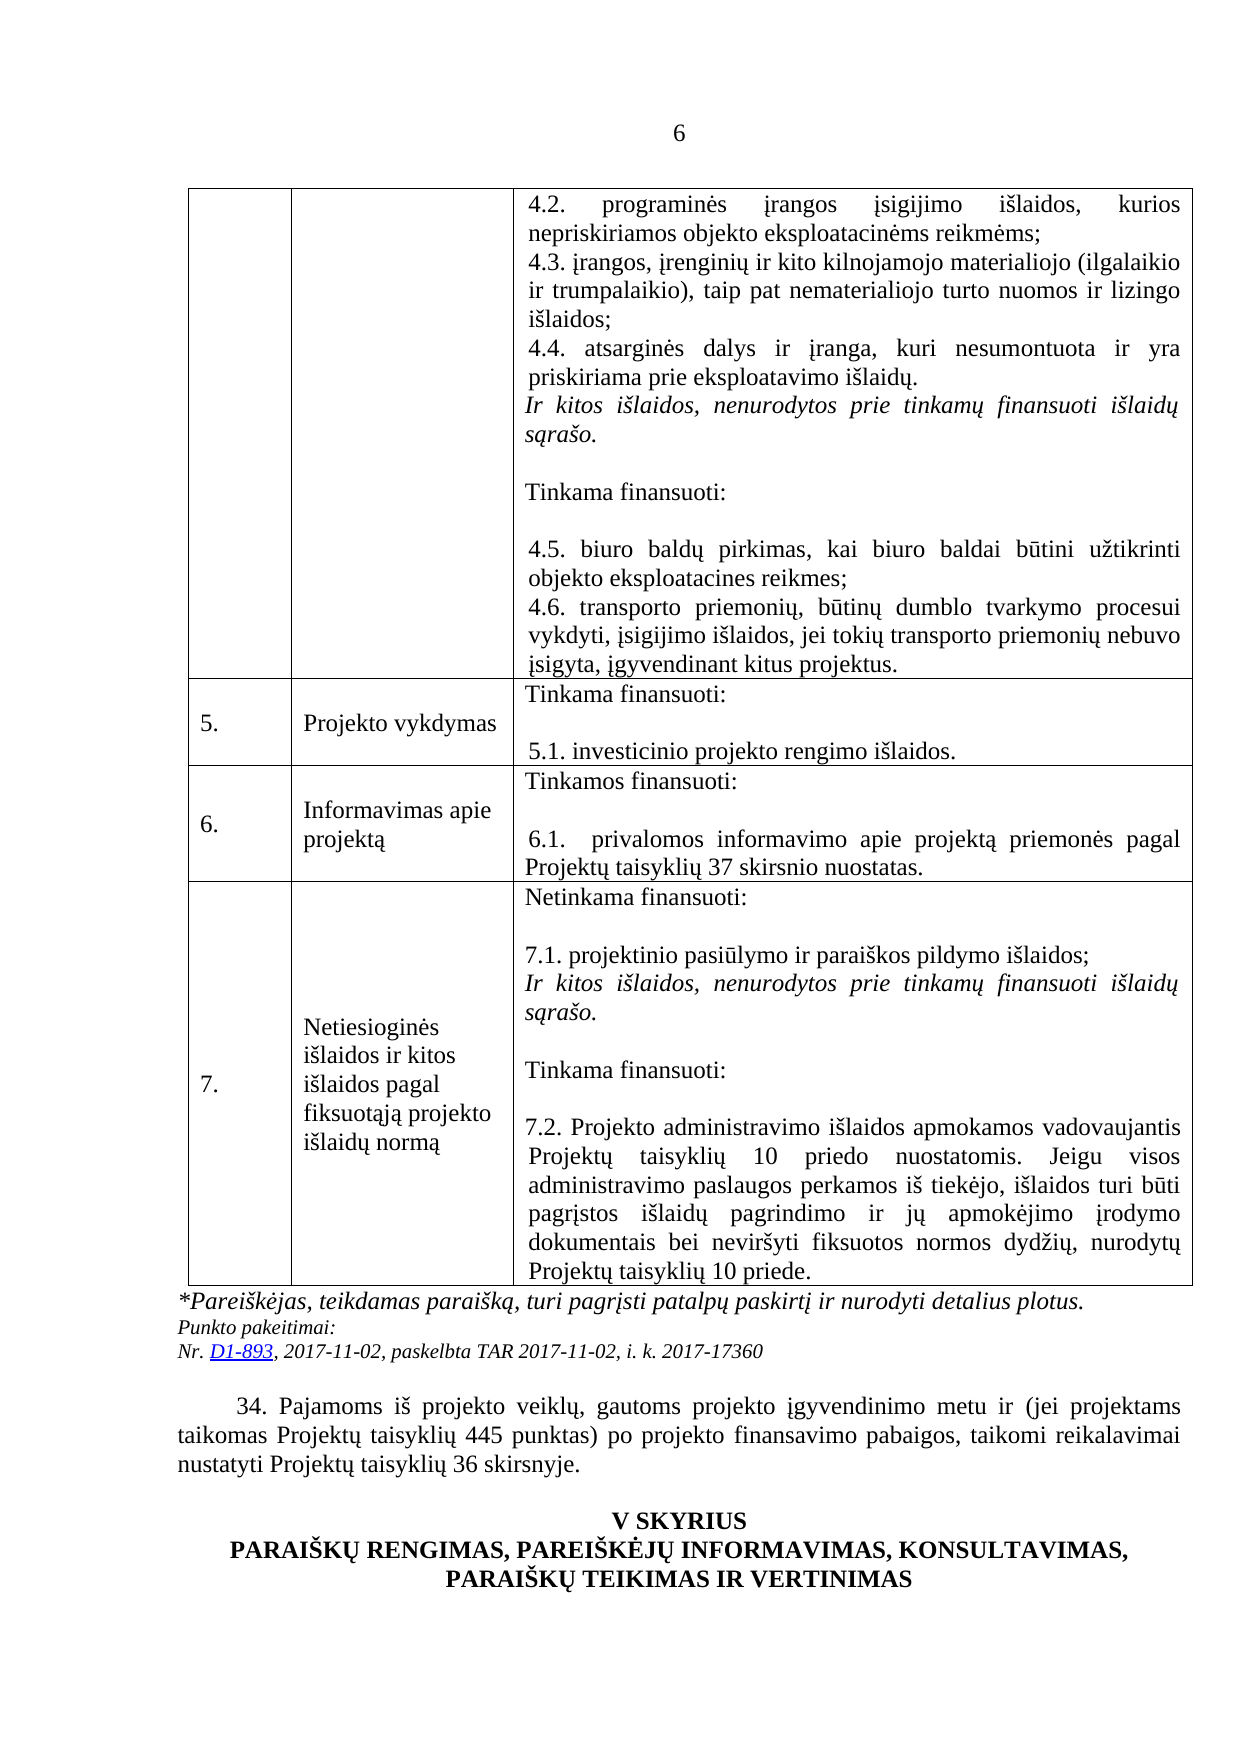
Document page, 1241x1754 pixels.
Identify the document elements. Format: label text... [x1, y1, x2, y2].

table_cell 6. [189, 766, 291, 881]
text V SKYRIUS [177, 1506, 1181, 1535]
text Punkto pakeitimai: [177, 1314, 1181, 1339]
table_cell Netinkama finansuoti: 7.1. projektinio pasiūlymo ir paraiškos pildymo išlaidos; Ir kitos išlaidos, nenurodytos prie tinkamų finansuoti išlaidų sąrašo. Tinkama finansuoti: 7.2. Projekto administravimo išlaidos apmokamos vadovaujantis Projektų taisyklių 10 priedo nuostatomis. Jeigu visos administravimo paslaugos perkamos iš tiekėjo, išlaidos turi būti pagrįstos išlaidų pagrindimo ir jų apmokėjimo įrodymo dokumentais bei neviršyti fiksuotos normos dydžių, nurodytų Projektų taisyklių 10 priede. [514, 882, 1192, 1285]
table_cell Projekto vykdymas [292, 679, 513, 765]
table_cell [292, 189, 513, 678]
table_cell Netiesioginės išlaidos ir kitos išlaidos pagal fiksuotąją projekto išlaidų normą [292, 882, 513, 1285]
table_cell 7. [189, 882, 291, 1285]
text *Pareiškėjas, teikdamas paraišką, turi pagrįsti patalpų paskirtį ir nurodyti detalius plotus. [177, 1286, 1181, 1314]
table_cell [189, 189, 291, 678]
table_cell 4.2. programinės įrangos įsigijimo išlaidos, kurios nepriskiriamos objekto eksploatacinėms reikmėms; 4.3. įrangos, įrenginių ir kito kilnojamojo materialiojo (ilgalaikio ir trumpalaikio), taip pat nematerialiojo turto nuomos ir lizingo išlaidos; 4.4. atsarginės dalys ir įranga, kuri nesumontuota ir yra priskiriama prie eksploatavimo išlaidų. Ir kitos išlaidos, nenurodytos prie tinkamų finansuoti išlaidų sąrašo. Tinkama finansuoti: 4.5. biuro baldų pirkimas, kai biuro baldai būtini užtikrinti objekto eksploatacines reikmes; 4.6. transporto priemonių, būtinų dumblo tvarkymo procesui vykdyti, įsigijimo išlaidos, jei tokių transporto priemonių nebuvo įsigyta, įgyvendinant kitus projektus. [514, 189, 1192, 678]
table_cell Informavimas apie projektą [292, 766, 513, 881]
text PARAIŠKŲ RENGIMAS, PAREIŠKĖJŲ INFORMAVIMAS, KONSULTAVIMAS, PARAIŠKŲ TEIKIMAS IR VERTINIMAS [177, 1535, 1181, 1593]
text Nr. D1-893, 2017-11-02, paskelbta TAR 2017-11-02, i. k. 2017-17360 [177, 1339, 1181, 1363]
text 34. Pajamoms iš projekto veiklų, gautoms projekto įgyvendinimo metu ir (jei projektams taikomas Projektų taisyklių 445 punktas) po projekto finansavimo pabaigos, taikomi reikalavimai nustatyti Projektų taisyklių 36 skirsnyje. [177, 1391, 1181, 1478]
table_cell Tinkama finansuoti: 5.1. investicinio projekto rengimo išlaidos. [514, 679, 1192, 765]
table_cell Tinkamos finansuoti: 6.1. privalomos informavimo apie projektą priemonės pagal Projektų taisyklių 37 skirsnio nuostatas. [514, 766, 1192, 881]
table_cell 5. [189, 679, 291, 765]
